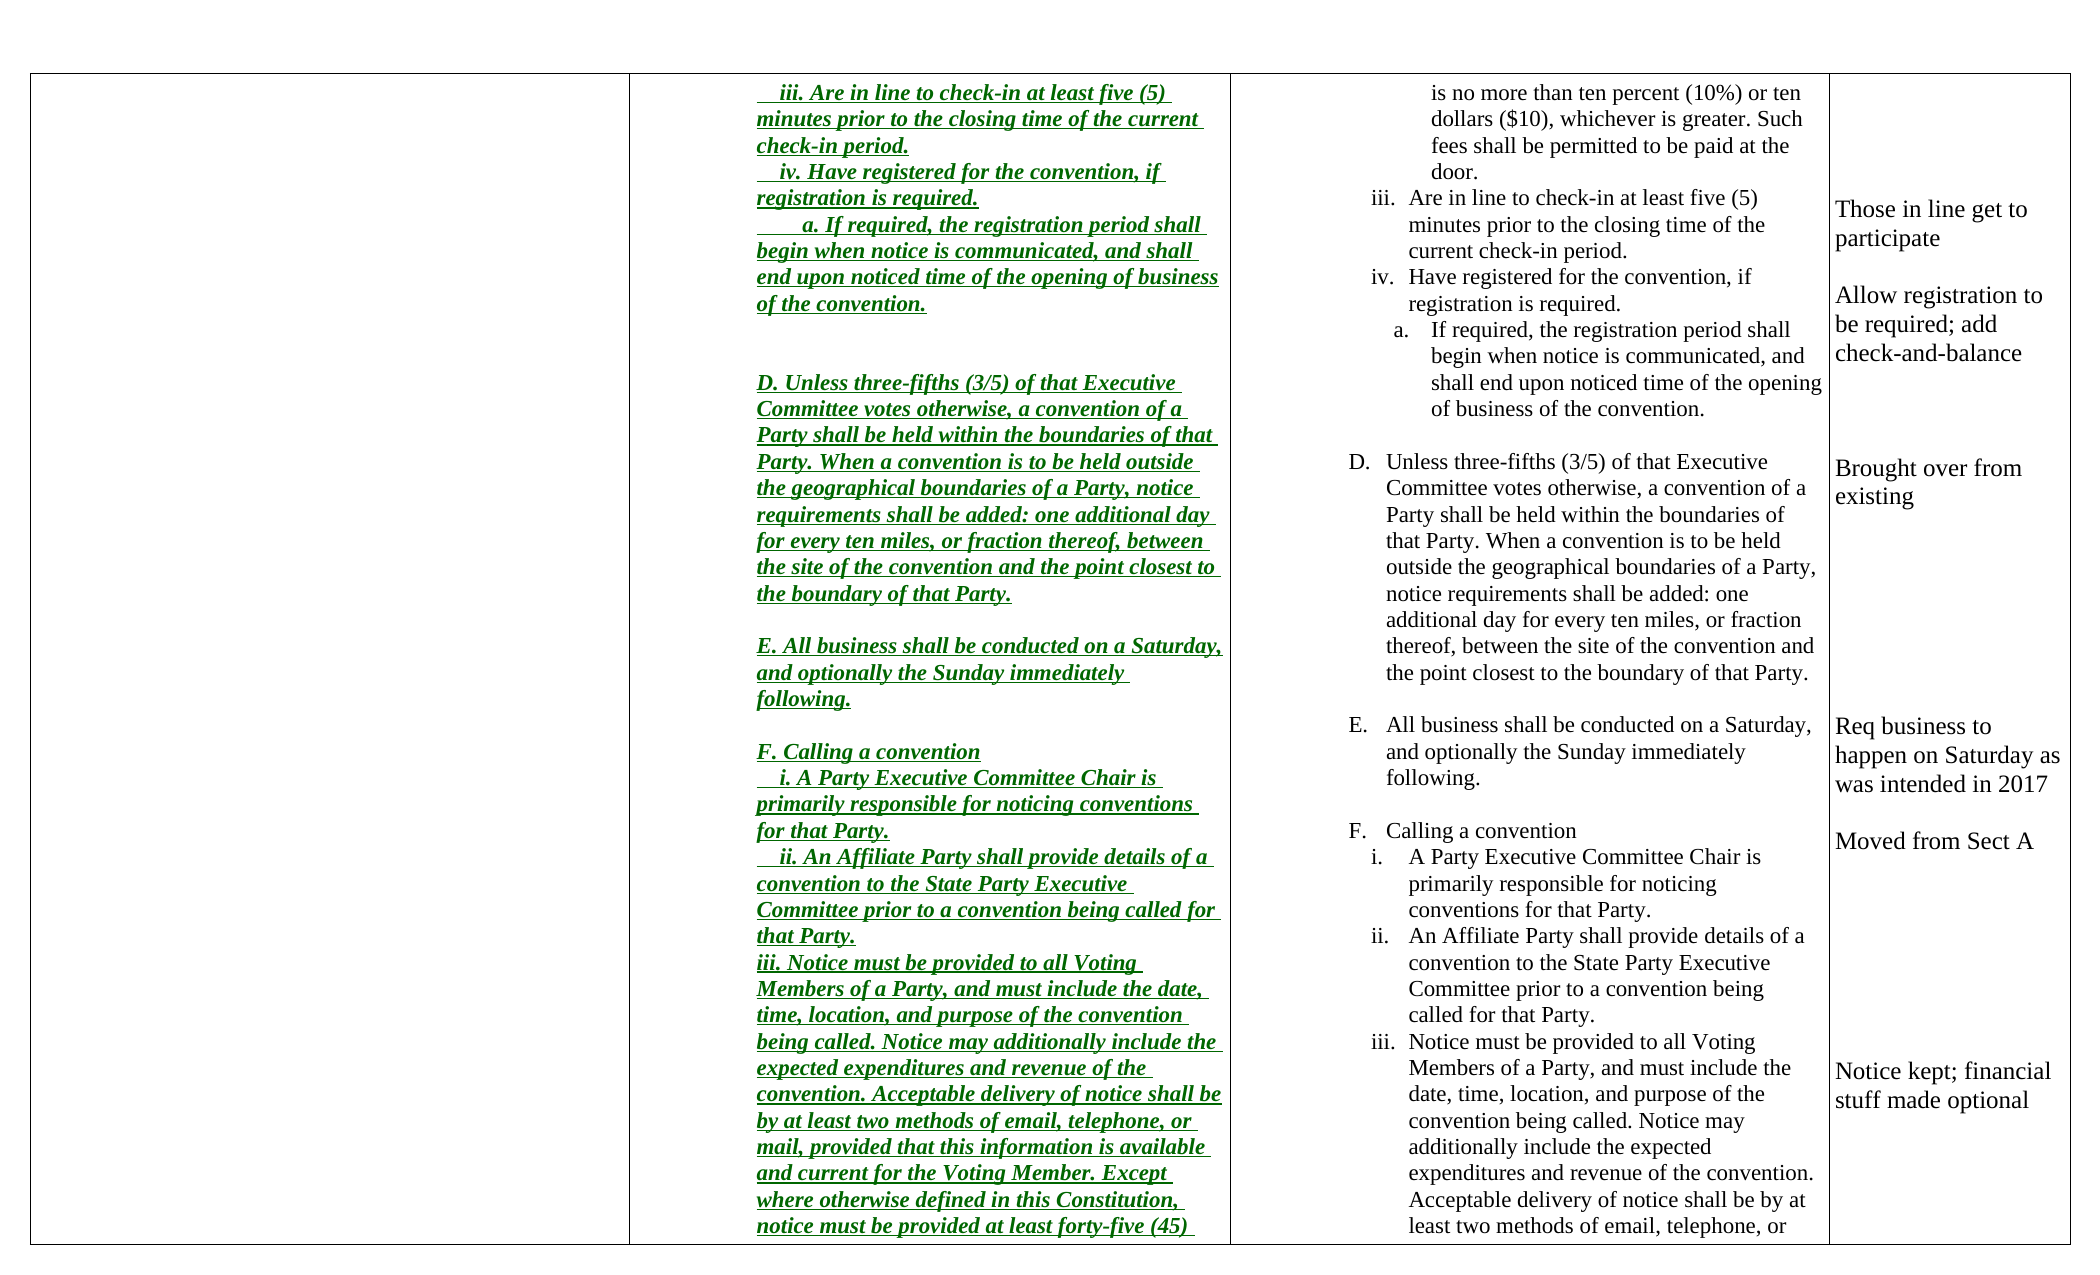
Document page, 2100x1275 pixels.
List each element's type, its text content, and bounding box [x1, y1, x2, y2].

table_cell Those in line get to participate Allow registration to be required; add check-and-balance Brought over from existing Req business to happen on Saturday as was intended in 2017 Moved from Sect A Notice kept; financial stuff made optional [1830, 74, 2070, 1244]
table_cell ARTICLE VII: CONVENTIONS Section 1. Annual Convention A Party must call at least one convention of all members of that Party annually, known as the “Annual Convention”. Annual Conventions shall be held, starting in 2018, as follows: The business of the Annual Convention for the State Party shall be conducted not earlier than the first Saturday in March, and not later than the second Saturday in April, and may optionally include the Sunday immediately following. The Default Date for the Annual Convention for the State Party shall be the second Saturday in March. The business of the Annual Convention for any chartered District Party shall be conducted not earlier than the first Saturday in February, and not later than the second Saturday in March, and may optionally include the Sunday immediately following. The Default Date for the Annual Convention for the District Party shall be the fourth Saturday in February. Further, the State Party Elections Committee may call a District Convention for the sole purpose of holding elections for candidates for political office within a District which has no chartered District Party. Such a convention shall be held not earlier than the first Saturday in February, and not later than the second Saturday in March, and may optionally include the Sunday immediately following. The Default Date for the Annual Convention for the District Party shall be the fourth Saturday in February. Alternatively, the State Party Elections Committee may organize such voting at the State Convention, or by absentee or electronic ballot, or by other means, in accordance with its rules. The business of the Annual Convention for any chartered County Party shall be conducted not earlier than the first Saturday in January, and not later than the third Saturday in February, and may optionally include the Sunday immediately following. The Default Date for the Annual Convention for the County Party shall be the second Saturday in February. Further, the State Party Elections Committee may call a County Convention for the sole purpose of holding elections for candidates for political office within a County which has no chartered County Party. Such a convention shall be held not earlier than the first Saturday in January, and not later than the third Saturday in February, and may optionally include the Sunday immediately following. The Default Date for the Annual Convention for the County Party shall be the second Saturday in February. Alternatively, the State Party Elections Committee may organize such voting at the District or State Convention, or by absentee or electronic ballot, or by other means, in accordance with its rules. In the event of inclement weather, in which any competent governmental authority has declared a “snow emergency,” or other weather emergency or Act of God occurrence, any convention set forth herein shall be rescheduled one week, to the following Saturday and optionally the following Sunday at the same location. The notice requirements shall be waived in such instance. The proposed agenda of an Annual Convention shall include voting for any and all candidates running for political office provided it is an election year within the Commonwealth of Kentucky, within the jurisdiction of the Party and not otherwise in the jurisdiction of an Affiliate Party, during the hours of 4PM – 5PM local time, or as otherwise specified or established in advance by the State Party Elections Committee. The nomination of President and Vice President of the United States shall be reserved, however, to the Libertarian National Committee, Inc., and its bylaws. This portion of the agenda may not be amended except by 5/6ths of the convention body, and only in the event of an emergency rendering voting unable to occur. Any such vote shall be immediately reported to the Elections Committee, which is empowered to take such action as it deems necessary, including scheduling and calling a new election. A suspension of the rules may not be used to circumvent this paragraph’s requirement, and this requirement may not be amended for succeeding Annual Conventions unless by a vote of 5/6ths of the convention body at the State Party Annual Convention. A business meeting of an Executive Committee shall occur immediately following the close of the Annual Convention for that Party. This meeting shall be listed on the published Annual Convention agenda. Convention Plan A Convention Plan is used to document and announce the Annual Convention of a Party. The Convention Plan shall outline the date(s), time(s), location, agenda, convention attendance fees, and the expected income and expenditures related to the convention. Unless 3/5ths of an Executive Committee of a Party vote otherwise, the Annual Convention of that Party shall be held within the legal boundaries of that Party. The notice required for announcing a convention to be held out of the political boundaries shall be as follows: in addition to the required minimum time to provide notice outlined in this constitution, add one additional day for every ten miles, or fraction thereof, between the site of the convention and the point closest to the boundary line of that Party. The Chair of an Executive Committee shall present a Convention Plan for the regular annual convention for the Party to the Executive Committee of that Party (a) no sooner than October 1 and no later than November 1 for a County Party; (b) no sooner than October 15 and no later than November 15 for a District Party; and (c) no sooner than November 1st and no later than the first Saturday in December for the State Party; all in the year preceding the Annual Convention of that Party. Nothing in this section, however, shall prevent the Chair from delegating planning functions to any committee or other person, provided that responsibility for the preparation of the final Convention Plan remains with the Chair. Further, nothing in this section shall prevent the Executive Committee as a whole from preparing and enacting a Convention plan under its collective powers set forth elsewhere in this Constitution. An Executive Committee may veto any part of the Convention Plan by a vote of 3/5ths of that Executive Committee. In the case of a veto, the Chair shall present a new Convention Plan within 6 days, which does not include any item or detail previously vetoed. If the Chair of an Executive Committee fails to bring forward a Convention Plan, that is not vetoed in whole or in part, by: (a) the first Saturday in November of the year preceding the convention for a County Party; (b) the third Saturday in November of the year preceding the convention for a District Party; and (c) the first Saturday in December of the year preceding the convention; then: the Executive Committee of that Party shall hold an emergency Executive Committee meeting at 7PM local time on the following Saturday. The agenda of that meeting shall be limited to the creation of a Convention Plan for the Annual Convention of that Party. Each detail shall be decided by Instant Runoff Voting, and such decision must comply with the other requirements listed in this Constitution. All convention plans by any affiliate party shall be transmitted, upon approval and within three days of that approval, to the Chartering Party Executive Committee, and the State Party Executive Committee Secretary. In no event shall a Chartering Party be entitled to enact a convention plan that holds a convention on the same date or time as one of its affiliate parties’ conventions, or on a date prior to its affiliate parties’ conventions, provided the Chartering Party had notice of the affiliate party’s convention plan prior to the setting of the Chartering Party’s convention; in no event shall an affiliate party be entitled to enact a convention plan that holds a convention on the same date as its Chartering Party’s convention, or on a date after its Chartering Party’s convention, provided the Chartering Party’s convention was set prior to the affiliate party’s convention. Conventions must be held annually by the State Party and all Affiliate Parties. Any Affiliate Party failing to call a convention in accordance with this constitution shall be considered disbanded, or at the option of the State Executive Committee, that its offices are deemed vacant and subject to temporary appointment by the State Executive Committee for the purpose of organizing and calling a convention on the Default Date set forth above. The State Executive Committee, at its discretion, may provide notice of the Affiliate Party of its failure to hold a proper convention, and give the Affiliate Party not more than sixty (60) days to call and hold a proper convention, even if those dates are outside of the limits contained herein; in the event the issue is not corrected within the sixty (60) day period, the State Party Executive Committee shall disband the affiliate party. If the State Party fails to call its annual convention in accordance with this constitution, the State Party Annual Convention will be held at the Paul Sawyier Public Library in Frankfort, Kentucky, on the second Saturday of March at 10 A.M. Eastern Time. At such a convention: All Voting Members of the State Party and all members of the National Party, who are residents of Kentucky, in attendance shall be considered delegates. The National Party may send a representative to act as the Acting Convention Chair, who may also be responsible for validating eligibility for delegate status, until such time that the convention body elects a Convention Chair from among the delegates. A convention chair will be elected from among those delegates. The burden of proving eligibility to be a delegate is on the individual seeking to be a delegate. All Executive Committee and At-Large positions in the State Party shall be declared vacant, and the convention body shall elect a new State Party Executive Committee and at least one At-Large Representative. No person who was a member of the State Party Executive Committee on January 1st of that year will be eligible to be elected to any position within the Party unless it is demonstrated that the member in question took action to bring to a vote an appropriate convention plan, and that vote was defeated by others. This constitution will not be eligible for amendment without the approval of three-quarters of the delegates at such a convention. Section 2. Special Convention Except as otherwise expressly set forth, a Special Convention may be called when necessary, by any Party, with majority approval by its Executive Committee, or with majority approval from the Executive Committee of the Chartering Party, and with no less than thirty (30) days’ notice to the Voting Members of that Party. Alternatively, forty percent (40%) or 10 members of a Party, whichever is greater, may call a Special Convention in writing signed by those members, with notice given to the Chair (if there is one), any chartering party Chair, and the Voting Members of that Party, and with no less than thirty (30) days’ notice to the Voting Members of that Party. No Voting Member shall be permitted to sign more than one such Special Convention for any Party more than once per year; provided that this limitation shall not apply if the convention is not successfully called. A Member called Special Convention shall not be subject to the limitations in Paragraph D. A Special Convention must be called with a specific purpose or agenda, and that purpose made public as part of the notice of the Special Convention. No other activities may occur at a Special Convention other than those previously announced in the notice to the Voting Members. Except as otherwise expressly set forth, a Special Convention called by an Executive Committee may not be called more than twice per year. Section 3. Rules for calling all types of Conventions Each Party Executive Committee Chair is primarily responsible for calling any and all conventions, for that Party. But nothing in this section shall prevent an Executive Committee as a whole from calling a convention under its collective powers set forth elsewhere in this Constitution, or the Voting Members from calling a Special Convention under the provisions of this Constitution. Notice of a Convention being called shall be provided to the State Party Executive Committee, in writing, at least forty-five days before the convention. The Party Executive Committee Chair, or the Chair’s designee, shall serve as Chair of that convention unless or until the convention elects another chair. Except for Conventions where they are a member of the Party in convention, the Party Executive Committee Chair or their surrogate shall have no vote. Calling a convention Except where otherwise defined in this Constitution, any convention must be called with at least forty-five (45) days’ notice prior to the convention. The notice of convention must explain for which Party the convention is being called, and must include the date, time, location, and purpose of the convention being called. Notice of a convention shall distributed to those within the political boundaries of a Party calling a convention in the following manner: If practical, a press release shall be sent by any Party holding any type of convention to all media outlets within the relevant area. The press release shall explain the date, time, location, and purpose of the convention being called. If practical, a convention shall be advertised in any known liberty publications reaching Libertarians in Kentucky, as long as the cost for that advertisement is reasonable and affordable. In an electronic mailing to members of the Party, and to residents of Kentucky registered to vote as a Libertarian within the political boundaries of the Party, for whom the Party has a valid email address. If technically feasible, posting of such convention on the Party’s website (or the State Party’s website) and any social media page. Affiliate Parties shall send notice to the Chartering Party, and the State Party shall send notice to the National Party, for publication in any form they see fit. Any other reasonable means of reaching Libertarians with pertinent information, as determined by the State Party Executive Committee Chair. The failure or infeasibility of notice, due to technical difficulties not within the control of the Party, shall not invalidate the notice, provided reasonable efforts are made to provide adequate notice. A Party Executive Committee Chair may additionally employ any reasonable mechanism to inform the public. Section 4. Participation and Quorum If State Party Voting Membership is less than 250 Voting Members as of January 1 for the year in question: All Voting Members of the State Party who live within the political jurisdiction of a Party holding a convention shall be eligible to participate in that convention as a delegate, provided the Party, through its Rules Committee, may establish rules setting deadlines for registration and other reasonable restrictions that do not unduly burden the opportunity to register and participate by Voting Members; provided further, that the State Party Executive Committee by bylaws, may impose a requirement that any such Voting Member be a Voting Member (including that dues be paid and other requirements met) not earlier than fourteen days prior to the convention; any such bylaw to be valid must be imposed not later than January 15 of the year of the convention. If State Party Membership greater than or equal to 250 Voting Members as of January 1 for the year in question: All Voting Members of the State Party who live within the political jurisdiction of a Party holding a convention shall be eligible to participate in any District or County convention, provided the Party, through its Rules Committee, may establish rules setting deadlines for registration and other reasonable restrictions that do not unduly burden the opportunity to register and participate by Voting Members; provided that the State Party Executive Committee by bylaws, may impose a requirement that any such Voting Member be a Voting Member (including that dues be paid and other requirements met) not earlier than fourteen days prior to the convention; any such bylaw to be valid must be imposed not later than January 15 of the year of the convention. Each District Convention shall be responsible for choosing delegates to the State Convention; delegates shall meet the eligibility requirements set forth in the preceding paragraph; the number of delegates that each District Convention shall be entitled to choose will be according to the following formula: Number of Delegates = PV + VM + RL; where: PV = number of votes cast in the District in last general election for Governor or President in which a Libertarian candidate appeared on the ballot, divided by the total number of votes cast statewide for that Libertarian candidate, and multiplied by 40; where VM = number of Voting Members in that District as of January 1 of that year, divided by the total number of Voting Members statewide, and multiplied by 40; and where RL = number of registered Libertarian voters in that district, as of January 1 of that year, divided by number of registered Libertarian voters statewide, and multiplied by 40. Any fractions that are below 0.50 shall be rounded down to the nearest whole number, and any fractions that are at or above 0.50 shall be rounded up to the nearest whole number. In addition, each District may select an equal number of alternate delegates as delegates, who shall be seated at the opening of the state convention in the event that any primary delegate is absent. In the event that there is no District Executive Committee and State Party Membership is greater than 250 Voting Members, the State Executive Committee shall be responsible for calling an appropriate special District Convention for the selection of delegates to the State Convention and for the nomination of candidates, under the requirements of this Constitution. This shall not count against any limitations for Special Conventions in this Constitution. Quorum for any convention shall be 45% of the number of delegates who have checked in to the convention. Section 5. Conduct of Convention Robert’s Rules of Order, shall govern the conduct of all conventions, except as set forth in this section; The first order of business shall be the credentialing of all Voting Members to the Convention, which shall be determined in accordance with the rules established for the convention (which may include, by way of example, use of the Membership Committee or a Credentials Committee), and the Elections Committee, insofar as voting for nominations for candidates to public office are concerned; The second order of business shall be the election of a Convention Chair and Secretary; the Secretary shall keep minutes reflecting actions taken at the convention. The Chair shall be the Executive Committee Chair unless not present, or removed by a three-fifths (3/5) vote of the convention body. The Secretary of the Executive Committee shall be the Secretary of the Convention, unless not present, or removed by a three-fifths (3/5) vote of the convention body, The Chair shall be entitled to employ or utilize a parliamentarian to assist on matters of procedure. The Party, in Convention, shall have the ability to waive, by three-fifths (3/5) vote, any and all formalities, notice requirements, and legalities related to any question arising under this Constitution, except for questions arising under rules enacted by the Elections Committee for nominations for candidates to public office, which questions are reserved to the Elections Committee, and is encouraged to do so provided such requirements are determined by the Party, in Convention, to be substantially complied with. Any nomination of candidates shall be as set forth in Article VIII, below, and shall be complied with. Section 6. National Party Convention Primary Delegates and Alternate Delegates Delegation Chair The Delegation Chair shall be the State Party Executive Committee Chair. If the State Party Executive Committee Chair cannot attend the National Party Convention or does not desire to be Delegation Chair, the State Party Executive Committee Vice-Chair shall serve as Delegation Chair; if the State Party Committee Chair and Vice-Chair cannot attend the National Party Convention or do not desire to be Delegation Chair, the State Party Executive Committee Secretary shall serve as Delegation Chair; if the State Party Committee Chair, Vice-Chair, and Secretary cannot attend the National Party Convention or do not desire to be Delegation Chair, the State Party Executive Committee Treasurer shall serve as Delegation Chair. The Delegation Chair is a Primary Delegate, and shall receive the first Primary Delegate position for the State Party. If the Delegation Chair does not check-in at the National Party Convention prior to the opening of business (i.e. votes being taken), resigns from the role of Delegation Chair, or leaves the National Party Convention for more than two hours during business, prior to the end of business, the State Party Executive Committee Vice-Chair, and then Secretary, and then the Treasurer, respectively, shall serve as Delegation Chair; if the State Party Executive Committee Vice-Chair, Secretary, and Treasurer are not present, the remaining seated Primary Delegates present shall elect a Delegation Chair from among the Primary Delegates. If no Primary Delegates are seated, then the Alternate Delegates who are members of the State Party may elect new Primary Delegates from amongst themselves, and then follow this procedure to elect a new Delegation Chair. The Delegation Chair may fill vacant Alternate Delegate positions not earlier than one hour prior to the opening of the National Party Convention. Priority shall be assigned as follows: Voting Members of the State Party, followed by members of the National Party members who reside in Kentucky, followed by members of the National Party who have donated to the State Party in the past year, then members of the National Party who live within the same region and are participants in a regional agreement with Kentucky and provide a similar preference for Kentucky delegates, and finally to members of the National Party who live outside of Kentucky. The Delegation Chair shall be responsible for filling vacant Primary Delegate positions after the opening of the National Party Convention, with the agreement of either the State Party Executive Committee Vice-Chair, if present or the State Party Executive Committee Secretary, if present. In the event such agreement cannot be had, then it shall be submitted to a majority vote of the Primary Delegates. Priority shall be assigned in order of the list of Alternate Delegates elected at convention, except as otherwise outlined by this constitution. When applicable, the Delegation Chair shall be responsible for ensuring all paperwork necessary for filing Libertarian Party candidates for President and Vice-President is completed while on-site at the National Party Convention, and shall promptly deliver that paperwork to the State Party Executive Committee Secretary. Primary Delegates, other than the Delegation Chair, and Alternate Delegates to the National Party Convention shall be nominated from the floor and elected at the State Party Annual Convention preceding the National Party Convention. As a result of these elections, a list of Primary Delegates and a list of Alternate Delegates shall be created in order of election. Any vacancies in the list of Primary Delegates or Alternate Delegates which exist after the State Party Annual Convention up to seventy-two hours prior to the opening of the National Party Convention may be filled by appointment by a majority vote of the State Party Executive Committee. Primary and Alternate Delegates may be required to check in with either the credentials committee for the convention, or the Delegation Chair at least two hours prior to the opening of business at the National Party Convention, or have their seats vacated; if this requirement is imposed, it shall be communicated at least seven days in advance of the convention to each delegate. The Primary Delegates: The maximum number of Primary Delegates is determined by the National Party. Primary Delegates shall attend the National Party convention and vote on questions and elections presented there. Primary Delegates shall exercise their vote at the National Party convention on the basis of individual conscience, i.e., they shall not be bound to vote for any particular issues or candidates by the State Convention, Executive Committee or Party officers. If any Primary Delegate does not check-in as a delegate prior to the opening of the first business session (i.e. where a vote is taken) of the National Party Convention, or is absent from the National Party Convention outside of a recess for a period greater than three hours, then the position held by that Primary Delegate shall be considered vacant. The removed Primary Delegate shall be made into an Alternate Delegate and placed as the first Alternate Delegate on the list of Alternate Delegates after all vacant Primary Delegate seats have been filled. Any Primary Delegate who resigns their position during the National Party Convention shall be moved to the end of the list of Alternate Delegates. The Alternate Delegates to the National Party Convention: The maximum number of Alternate Delegates shall be twice the maximum number of Primary Delegates, or 50 Alternate Delegates; whichever is fewer. Alternate Delegates shall attend the National Party convention and remain in regular contact with the Delegation Chair. Alternate Delegates shall, according to order of election unless otherwise specified by this document, fill any vacancy in the position of Primary Delegate who is not able to attend the National Party convention. Any Alternate Delegate called upon to become a Primary Delegate during the National Party Convention, who is unavailable within thirty minutes of the time at which they are called upon for such purpose, shall be moved to the end of the list of Alternate Delegates. Any Alternate Delegate who resigns their position before or during the National Party Convention shall be removed from the list of Alternate Delegates. [31, 74, 629, 1244]
table_cell CONVENTIONS Annual Convention A Party must annually call a convention of all Voting Members of that Party, known as the Annual Convention. Eligibility to participate as a voting delegate in an Annual Convention shall be limited to Voting Members, who: Are a Registered Member on December 31st of the year preceding the convention; or Become a resident of Kentucky and a Registered Member after December 31st of the year preceding the Annual Convention, but at least thirty (30) days prior to the Annual Convention. A County Party or Metro Party shall conduct the business of their Annual Convention on the second or third weekend in January, and shall be ready to provide notice of the convention to the Executive Committee of the Chartering Party and State Party no later than the second weekend in November of the year prior. A District Party shall conduct the business of their Annual Convention on the first or second weekend in February, and shall be ready to provide notice of the convention to the State Party Executive Committee no later than the first weekend in December of the year prior. The business of the Annual Convention for the State Party shall occur on the last weekend in February or first weekend in March, and the State Party shall be ready to notice the convention no later than the last weekend in December of the year prior. Any Affiliate Party failing to properly call its Annual Convention is to be dissolved. If the State Party fails to properly call its Annual Convention, the State Party Annual Convention shall be the Default Convention. The Executive Committee of a Party shall be nominated, from the floor by, and elected by vote of, the voting delegates of that Party at Annual Convention. Officers of the State Party and affiliated County and Metro Parties, and At-Large Representatives of affiliated District Parties, shall be elected in odd-numbered years. Officers of affiliated District Parties, and At-Large Representatives of the State Party and affiliated County and Metro Parties, shall be elected in even-numbered years. Precinct Captains are elected by vote of the Voting Members in attendance from that voting precinct, at Annual Convention of a County or Metro Party each year. Members of the Executive Committee shall take office immediately upon the close of the Convention at which they were elected, and shall serve until their successors are elected and qualify for office, unless otherwise specified by this Constitution. The right of Voting Members of a Party to nominate and elect any person, qualified to serve under this Constitution, from the convention floor shall not be not be infringed. Further, a Party may not act to explicitly or implicitly promote any particular candidate, except for external political candidates who have been nominated under this Constitution and Bylaws. Amendment of the platform and governing documents of a Party, in accordance with this Constitution, shall be part of the agenda at any Annual Convention. A business meeting of the Executive Committee shall occur in-person within 24 hours following the close of the Annual Convention for that Party. Default Convention A Default Convention shall only apply for the State Party and shall only occur if called for by another section of this Constitution. A Default Convention will be held at the Paul Sawyier Public Library in Frankfort, Kentucky. Unless otherwise outlined by the section causing a Default Convention, a Default Convention will take place on the second Saturday of March, and will begin at 10 A.M. Eastern Time. All who qualify as Registered Members who are in attendance shall be considered delegates. The burden of proving eligibility to be a delegate is on the individual seeking to be a delegate. The National Party may send a representative to act as the Acting Convention Chair, who may also be responsible for validating eligibility for delegate status, until such time that the convention body elects a Convention Chair from among the delegates in attendance. Any requirements outside of this Constitution may be waived by majority vote of the delegates. All Officer and At-Large positions in the State Party shall be declared vacant, and the convention body shall elect a new Executive Committee. Special Convention A Special Convention must be called with a specific purpose or agenda, and that purpose made public as part of the notice of the Special Convention. Other than items under this Constitution which may occur at any convention, no other activities may occur at a Special Convention other than those properly noticed to the Voting Members and no suspension of the rules may be made to the contrary. A Special Convention of a Party may be called by an Executive Committee, or by the Executive Committee of the Chartering Party, and with at least thirty (30) days’ notice to the Voting Members of that Party. Except as otherwise expressly set forth in this Constitution, a Special Convention called by an Executive Committee may not be called more than twice per year. A Special Convention may be called by petition of one-third (1/3) of the Voting Members of a Party. Such a call shall be in writing at least forty (40) days prior to the convention date, signed by those members, with notice given to the Chair and Secretary of that Party. The Chair of that Party shall provide notice to the Voting Members of that Party within five (5) days of receipt of the petition. A Special Convention may be canceled by petition of one-half (1/2) of the Voting Members of that Party. Such a cancellation shall be in writing at least fourteen (14) days prior to the convention date, signed by those members, with notice given to the Chair and Secretary of that Party. The Chair of that Party shall provide notice of the cancellation to the Voting Members of that Party within five (5) days of receipt of the petition. Organizational Convention An Organizational Convention may be called when no Affiliate Party exists where one could exist under this Constitution, and members seek to form an Affiliate Party. Voting Members who live within that jurisdiction shall be permitted to organize for the purposes of electing Officers, and petitioning the Chartering Party or State Party to become a recognized Affiliate Party. The Executive Committee of a Chartering Party or of the State Party may call an Organizational Convention to create an Affiliate Party. Nominating Convention A Nominating Convention may only be called by the State Party Executive Committee, and shall be conducted in accordance with Bylaws, for the sole purpose of nominating candidates for partisan external political office. If a Nominating Convention is held on the same day as an Annual Convention, the agenda of the Nominating Convention shall take precedence over the agenda of that Annual Convention; this may not be overridden by a suspension of the rules or any other motion. Multiple Nominating Conventions may be called at the same date, time, and/or location. At least forty-five (45) days’ notice shall be provided to Eligible Voters for whom contact information can be reasonably obtained. Participation shall be open to Eligible Voters. In the case of a special election called by the state, or vacancy caused by the death or withdrawal of a duly-nominated candidate, the State Party Executive Committee may waive all conflicting provisions and empower the Executive Committee of a Party which fully encompasses the political boundary of the particular office to hold a Special Nominating Convention. In this scenario, all other requirements are waived, and the empowered Executive Committee may nominate a candidate for that election. National Convention Only those who are a Voting Member, and are counted as part of the delegate allocation formula of the National Party on the date the National Party calculates the number of Primary Delegates to the convention of the National Party, shall be permitted to be elected to be delegates to the National Convention. Procedures for nomination and election of delegates to convention of the National Party, and filling vacancies, shall be outlined in Operating Rules. General Rules except for Nominating Conventions and National Convention Convention notice shall outline the date(s), time(s), location, and agenda, and when applicable convention floor fees, related to the convention, as outlined in Operating Rules. Quorum shall be 50% of the active checked-in delegates and 33% of all delegates who have checked-in at any time during the convention. Unless otherwise specified in this Constitution, any person shall be permitted to be a voting delegate, provided they: Are a Voting Member of the Party holding the convention for at least thirty (30) days immediately preceding a convention being called to order, except as otherwise outlined in this Constitution. Have paid any “Floor Fee”. “Floor Fees” may be required, but only to offset the cost of convention business and shall not used for general fundraising. A pricing structure for “Early Bird” discounts and “At Door” penalties shall be permitted, provided the variance in price is no more than ten percent (10%) or ten dollars ($10), whichever is greater. Such fees shall be permitted to be paid at the door. Are in line to check-in at least five (5) minutes prior to the closing time of the current check-in period. Have registered for the convention, if registration is required. If required, the registration period shall begin when notice is communicated, and shall end upon noticed time of the opening of business of the convention. Unless three-fifths (3/5) of that Executive Committee votes otherwise, a convention of a Party shall be held within the boundaries of that Party. When a convention is to be held outside the geographical boundaries of a Party, notice requirements shall be added: one additional day for every ten miles, or fraction thereof, between the site of the convention and the point closest to the boundary of that Party. All business shall be conducted on a Saturday, and optionally the Sunday immediately following. Calling a convention A Party Executive Committee Chair is primarily responsible for noticing conventions for that Party. An Affiliate Party shall provide details of a convention to the State Party Executive Committee prior to a convention being called for that Party. Notice must be provided to all Voting Members of a Party, and must include the date, time, location, and purpose of the convention being called. Notice may additionally include the expected expenditures and revenue of the convention. Acceptable delivery of notice shall be by at least two methods of email, telephone, or mail, provided that this information is available and current for the Voting Member. Except where otherwise defined in this Constitution, notice must be provided at least forty-five (45) days prior to the convention. An Executive Committee may employ additional mechanisms to inform the public. When any competent governmental authority has declared a weather emergency or state of emergency, any convention may be rescheduled, with approval of the State Party Executive Committee, to the following weekend. All notice requirements shall be waived in such instance, but best-effort shall be made to contact all Voting Members in the affected area, given the timeframe and available resources, to encourage wide participation by Voting Members of that Party. If a reservation for a planned convention location is canceled by the manager of the facility, the Party shall inform the State Party Executive Committee and re-notice the new location to all those entitled to notice of convention. If this cancellation occurs within ninety-six (96) hours prior to the opening of business, a sign shall be clearly posted at the original location informing members of the location change. No burden or requirement in regard to notice, membership, or participation in convention, which is not explicitly outlined in this Constitution, may be placed upon Voting Members. [1231, 74, 1829, 1244]
